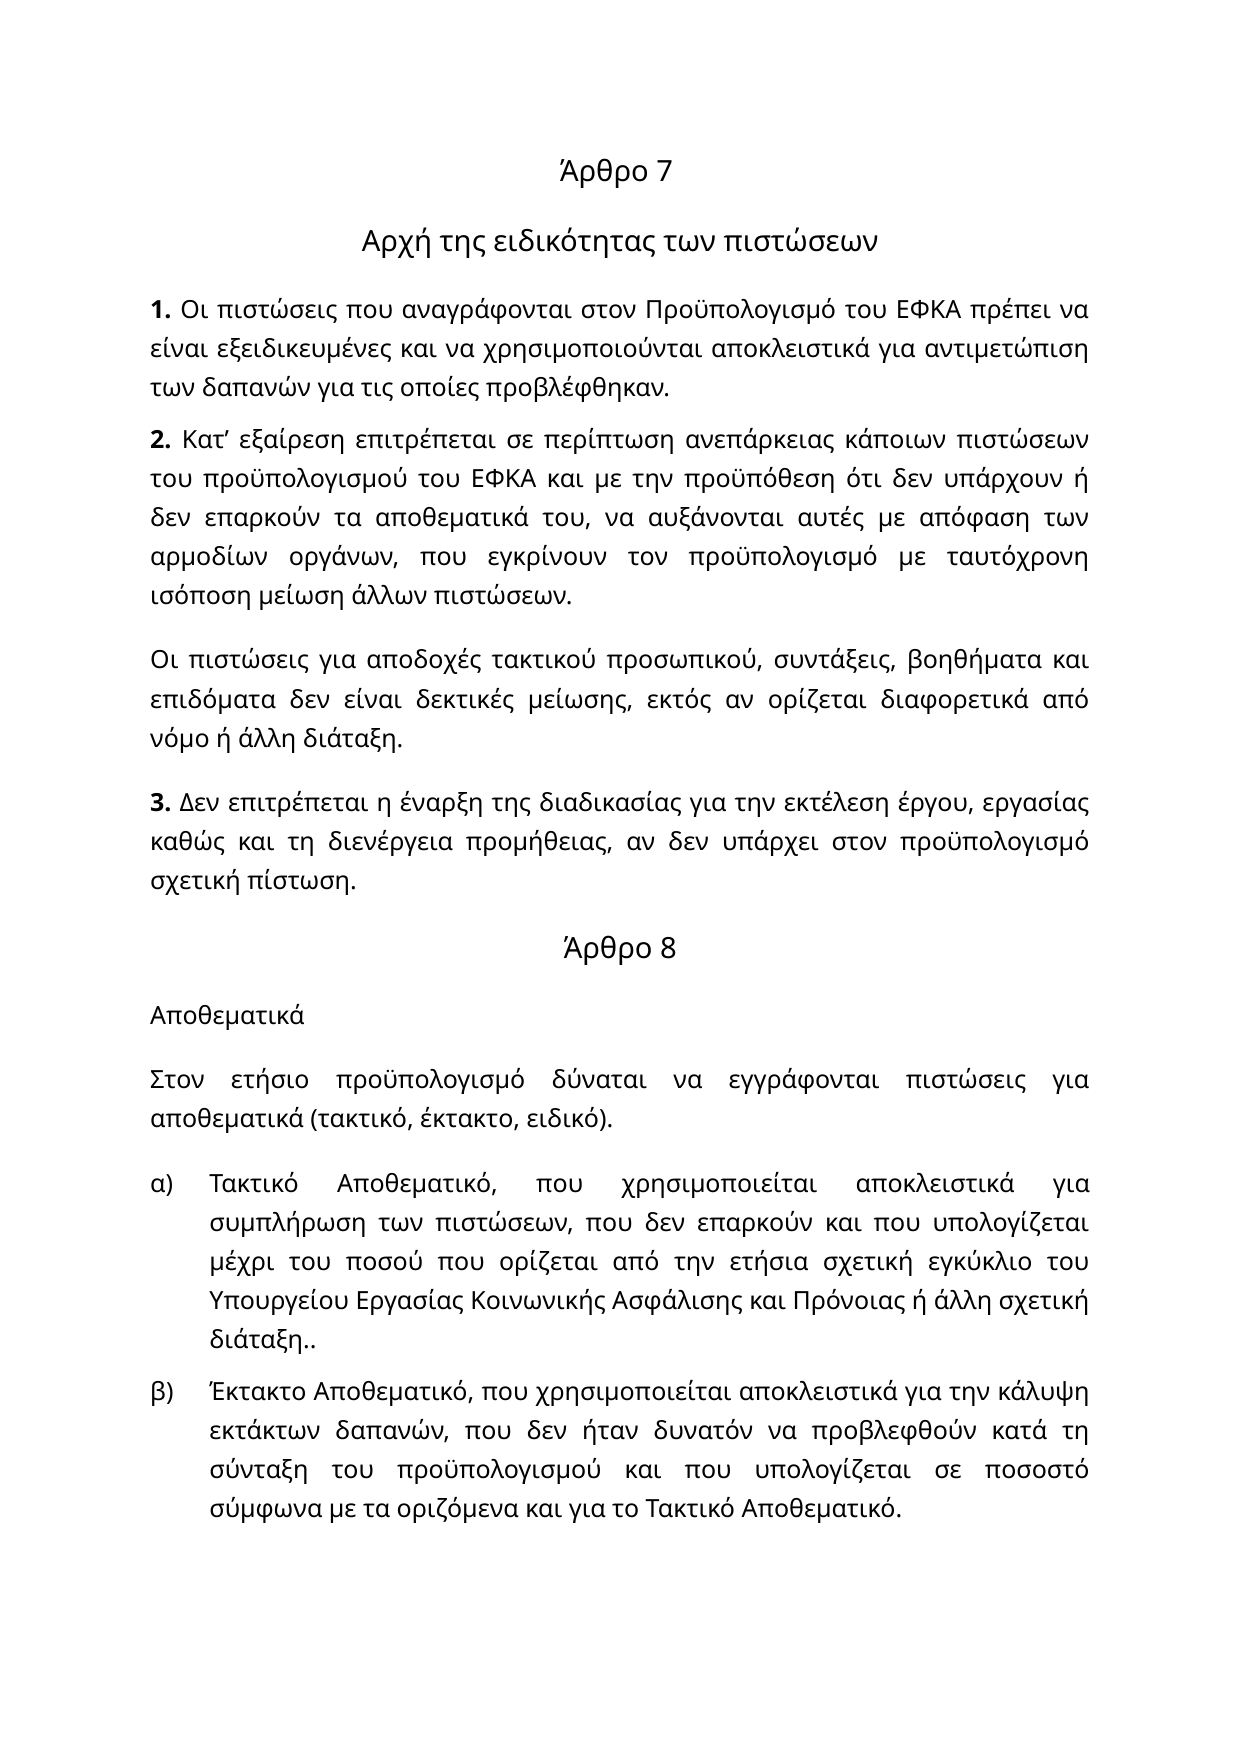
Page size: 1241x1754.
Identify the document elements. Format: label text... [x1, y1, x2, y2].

subtitle Άρθρο 8 [150, 927, 1090, 967]
text Στον ετήσιο προϋπολογισμό δύναται να εγγράφονται πιστώσεις για αποθεματικά (τακτικό, έκτακτο, ειδικό). [150, 1062, 1090, 1135]
text Οι πιστώσεις για αποδοχές τακτικού προσωπικού, συντάξεις, βοηθήματα και επιδόματα δεν είναι δεκτικές μείωσης, εκτός αν ορίζεται διαφορετικά από νόμο ή άλλη διάταξη. [150, 642, 1090, 754]
list β) Έκτακτο Αποθεματικό, που χρησιμοποιείται αποκλειστικά για την κάλυψη εκτάκτων δαπανών, που δεν ήταν δυνατόν να προβλεφθούν κατά τη σύνταξη του προϋπολογισμού και που υπολογίζεται σε ποσοστό σύμφωνα με τα οριζόμενα και για το Τακτικό Αποθεματικό. [150, 1373, 1090, 1525]
text Αποθεματικά [150, 998, 1090, 1032]
subtitle Αρχή της ειδικότητας των πιστώσεων [150, 221, 1090, 260]
text 2. Κατ’ εξαίρεση επιτρέπεται σε περίπτωση ανεπάρκειας κάποιων πιστώσεων του προϋπολογισμού του ΕΦΚΑ και με την προϋπόθεση ότι δεν υπάρχουν ή δεν επαρκούν τα αποθεματικά του, να αυξάνονται αυτές με απόφαση των αρμοδίων οργάνων, που εγκρίνουν τον προϋπολογισμό με ταυτόχρονη ισόποση μείωση άλλων πιστώσεων. [150, 421, 1090, 612]
subtitle Άρθρο 7 [150, 150, 1090, 190]
text 1. Οι πιστώσεις που αναγράφονται στον Προϋπολογισμό του ΕΦΚΑ πρέπει να είναι εξειδικευμένες και να χρησιμοποιούνται αποκλειστικά για αντιμετώπιση των δαπανών για τις οποίες προβλέφθηκαν. [150, 291, 1090, 404]
list α) Τακτικό Αποθεματικό, που χρησιμοποιείται αποκλειστικά για συμπλήρωση των πιστώσεων, που δεν επαρκούν και που υπολογίζεται μέχρι του ποσού που ορίζεται από την ετήσια σχετική εγκύκλιο του Υπουργείου Εργασίας Κοινωνικής Ασφάλισης και Πρόνοιας ή άλλη σχετική διάταξη.. [150, 1165, 1090, 1356]
text 3. Δεν επιτρέπεται η έναρξη της διαδικασίας για την εκτέλεση έργου, εργασίας καθώς και τη διενέργεια προμήθειας, αν δεν υπάρχει στον προϋπολογισμό σχετική πίστωση. [150, 784, 1090, 897]
